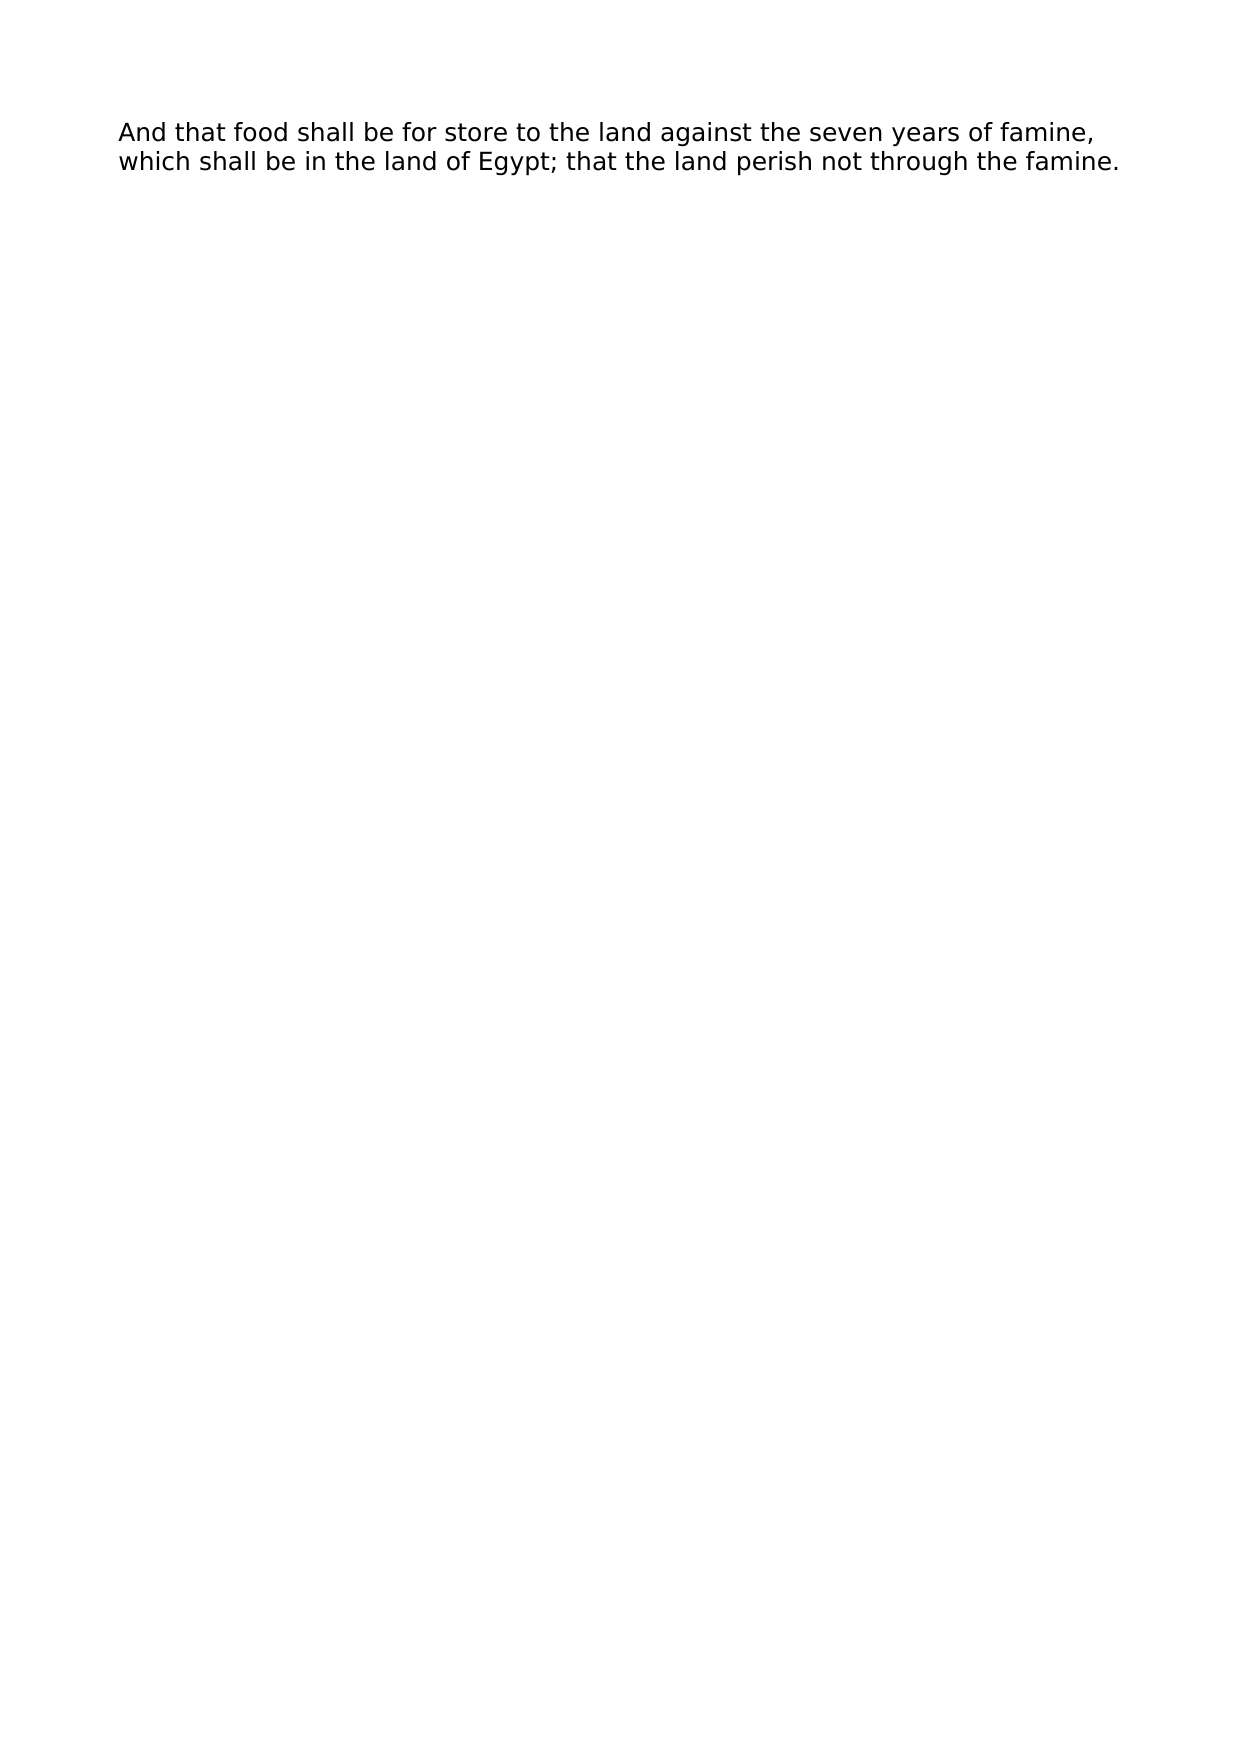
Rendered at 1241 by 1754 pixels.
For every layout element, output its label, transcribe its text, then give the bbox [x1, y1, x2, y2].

text And that food shall be for store to the land against the seven years of famine, which shall be in the land of Egypt; that the land perish not through the famine. [118, 118, 1122, 176]
